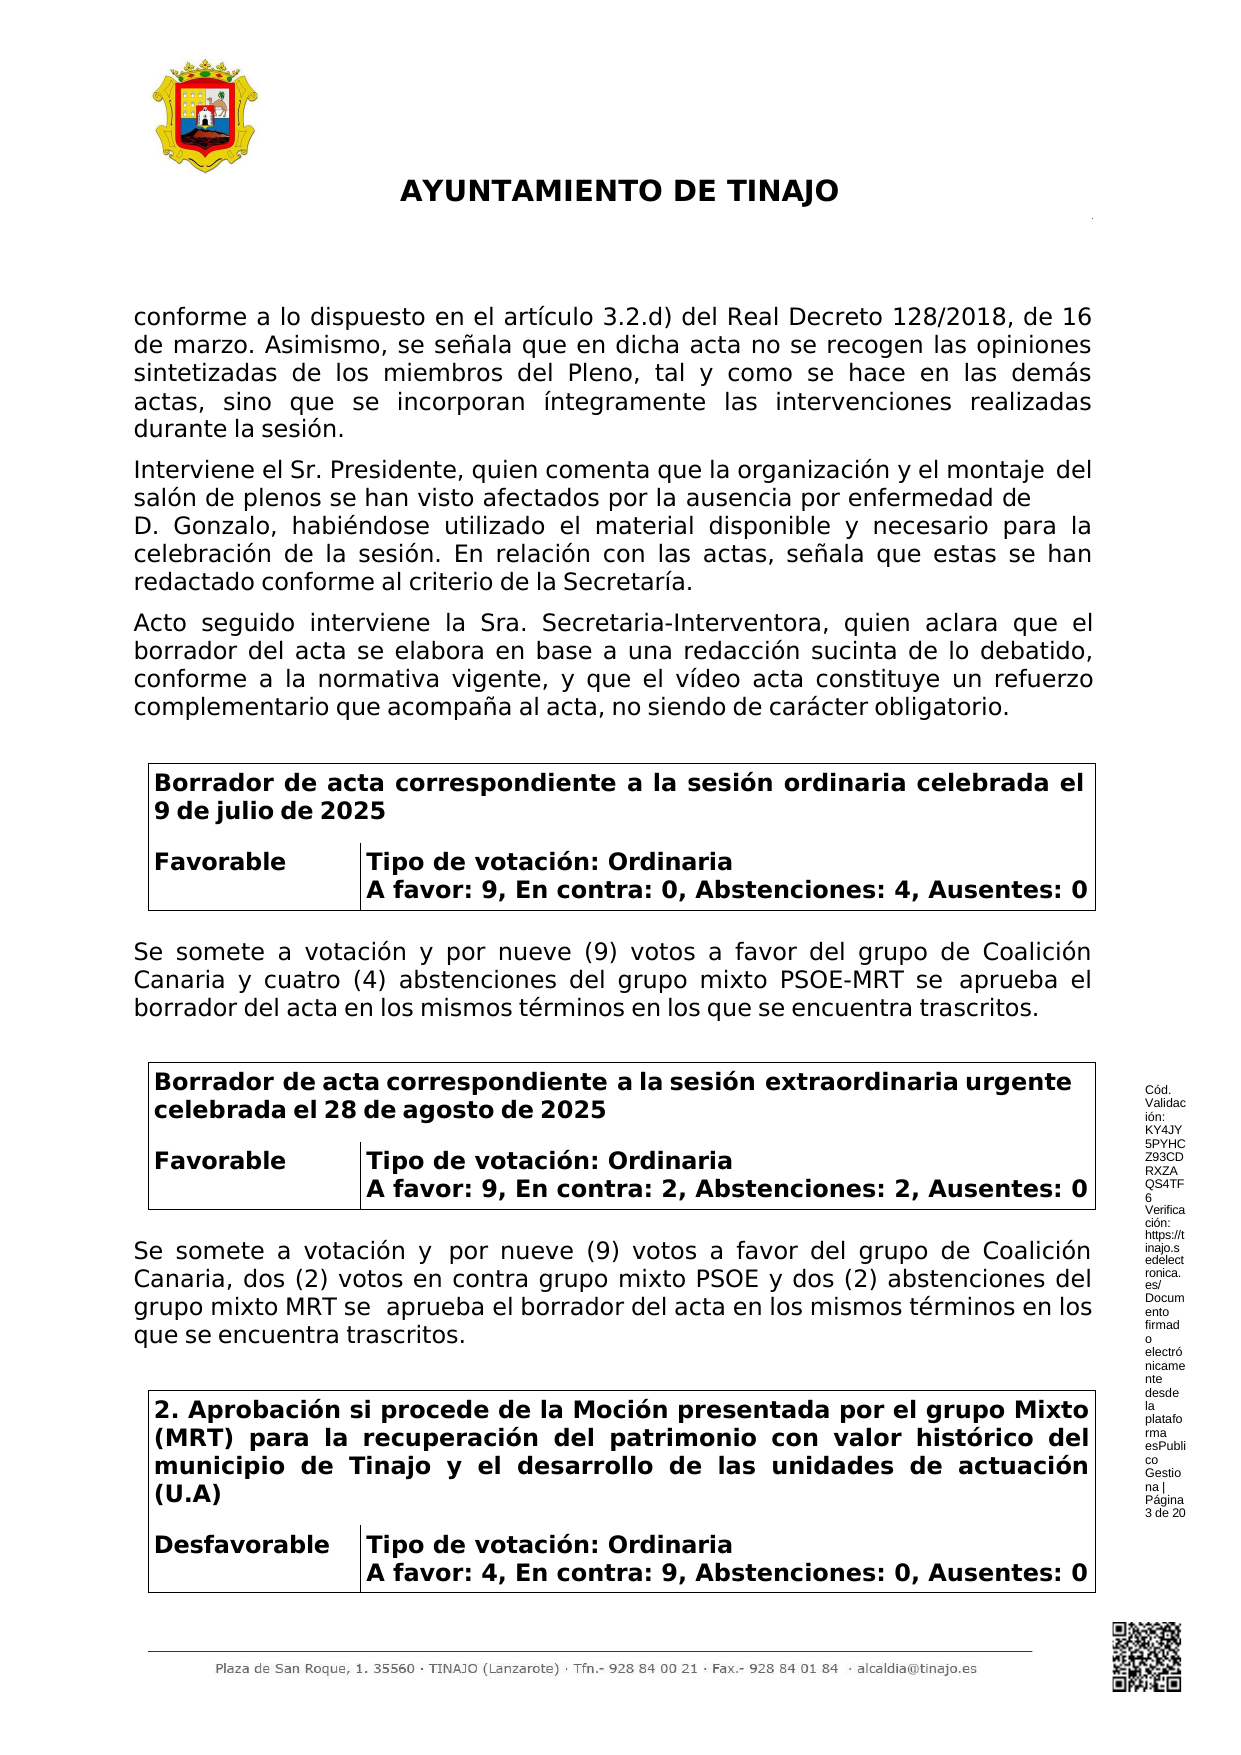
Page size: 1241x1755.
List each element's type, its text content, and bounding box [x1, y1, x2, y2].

table_cell Tipo de votación: Ordinaria A favor: 9, En contra: 0, Abstenciones: 4, Ausentes: 0 [361, 843, 1095, 909]
text Cód. Validación: KY4JY5PYHCZ93CDRXZAQS4TF6 [1145, 1084, 1186, 1205]
table_header Borrador de acta correspondiente a la sesión ordinaria celebrada el 9 de julio de 2025 [149, 764, 1095, 842]
table_cell Desfavorable [149, 1525, 360, 1592]
text Documento firmado electrónicamente desde la plataforma esPublico Gestiona | Página 3 de 20 [1145, 1292, 1186, 1521]
text Interviene el Sr. Presidente, quien comenta que la organización y el montaje del salón de plenos se han visto afectados por la ausencia por enfermedad de [133, 456, 1093, 512]
text Se somete a votación y por nueve (9) votos a favor del grupo de Coalición Canaria, dos (2) votos en contra grupo mixto PSOE y dos (2) abstenciones del grupo mixto MRT se aprueba el borrador del acta en los mismos términos en los que se encuentra trascritos. [133, 1237, 1092, 1349]
table_cell Tipo de votación: Ordinaria A favor: 4, En contra: 9, Abstenciones: 0, Ausentes: 0 [361, 1525, 1095, 1592]
table_cell Tipo de votación: Ordinaria A favor: 9, En contra: 2, Abstenciones: 2, Ausentes: 0 [361, 1142, 1095, 1209]
text Verificación: https://tinajo.sedelectronica.es/ [1145, 1205, 1186, 1292]
text Acto seguido interviene la Sra. Secretaria-Interventora, quien aclara que el borrador del acta se elabora en base a una redacción sucinta de lo debatido, conforme a la normativa vigente, y que el vídeo acta constituye un refuerzo complementario que acompaña al acta, no siendo de carácter obligatorio. [133, 609, 1093, 721]
table_header 2. Aprobación si procede de la Moción presentada por el grupo Mixto (MRT) para la recuperación del patrimonio con valor histórico del municipio de Tinajo y el desarrollo de las unidades de actuación (U.A) [149, 1391, 1095, 1525]
text Se somete a votación y por nueve (9) votos a favor del grupo de Coalición Canaria y cuatro (4) abstenciones del grupo mixto PSOE-MRT se aprueba el borrador del acta en los mismos términos en los que se encuentra trascritos. [133, 938, 1092, 1022]
text conforme a lo dispuesto en el artículo 3.2.d) del Real Decreto 128/2018, de 16 de marzo. Asimismo, se señala que en dicha acta no se recogen las opiniones sintetizadas de los miembros del Pleno, tal y como se hace en las demás actas, sino que se incorporan íntegramente las intervenciones realizadas durante la sesión. [133, 303, 1092, 443]
table_cell Favorable [149, 1142, 360, 1209]
table_header Borrador de acta correspondiente a la sesión extraordinaria urgente celebrada el 28 de agosto de 2025 [149, 1063, 1095, 1142]
table_cell Favorable [149, 843, 360, 909]
text D. Gonzalo, habiéndose utilizado el material disponible y necesario para la celebración de la sesión. En relación con las actas, señala que estas se han redactado conforme al criterio de la Secretaría. [133, 512, 1093, 596]
